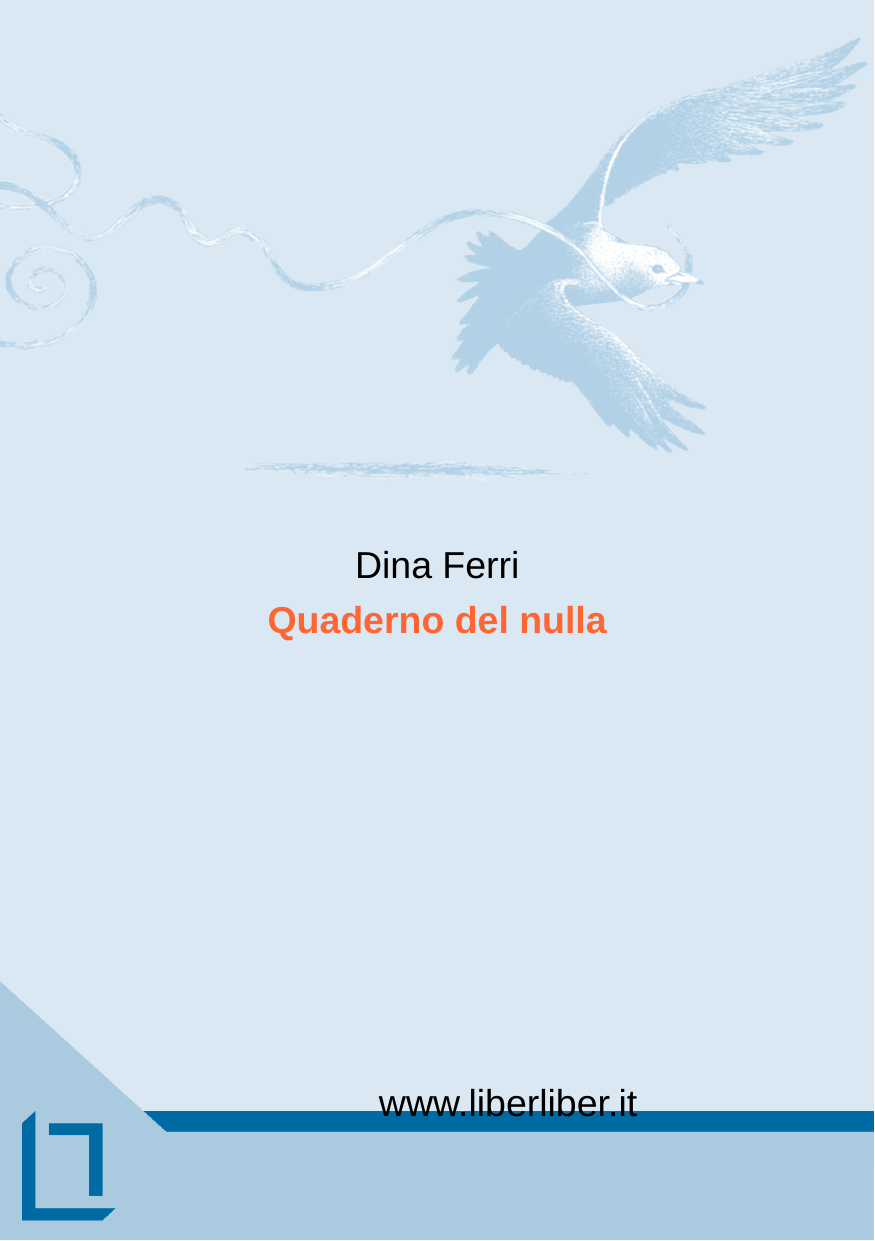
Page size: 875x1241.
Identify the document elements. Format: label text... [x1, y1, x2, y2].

text Quaderno del nulla [94, 598, 779, 641]
text www.liberliber.it [331, 1081, 685, 1124]
picture [0, 0, 874, 1241]
text Dina Ferri [94, 543, 779, 586]
